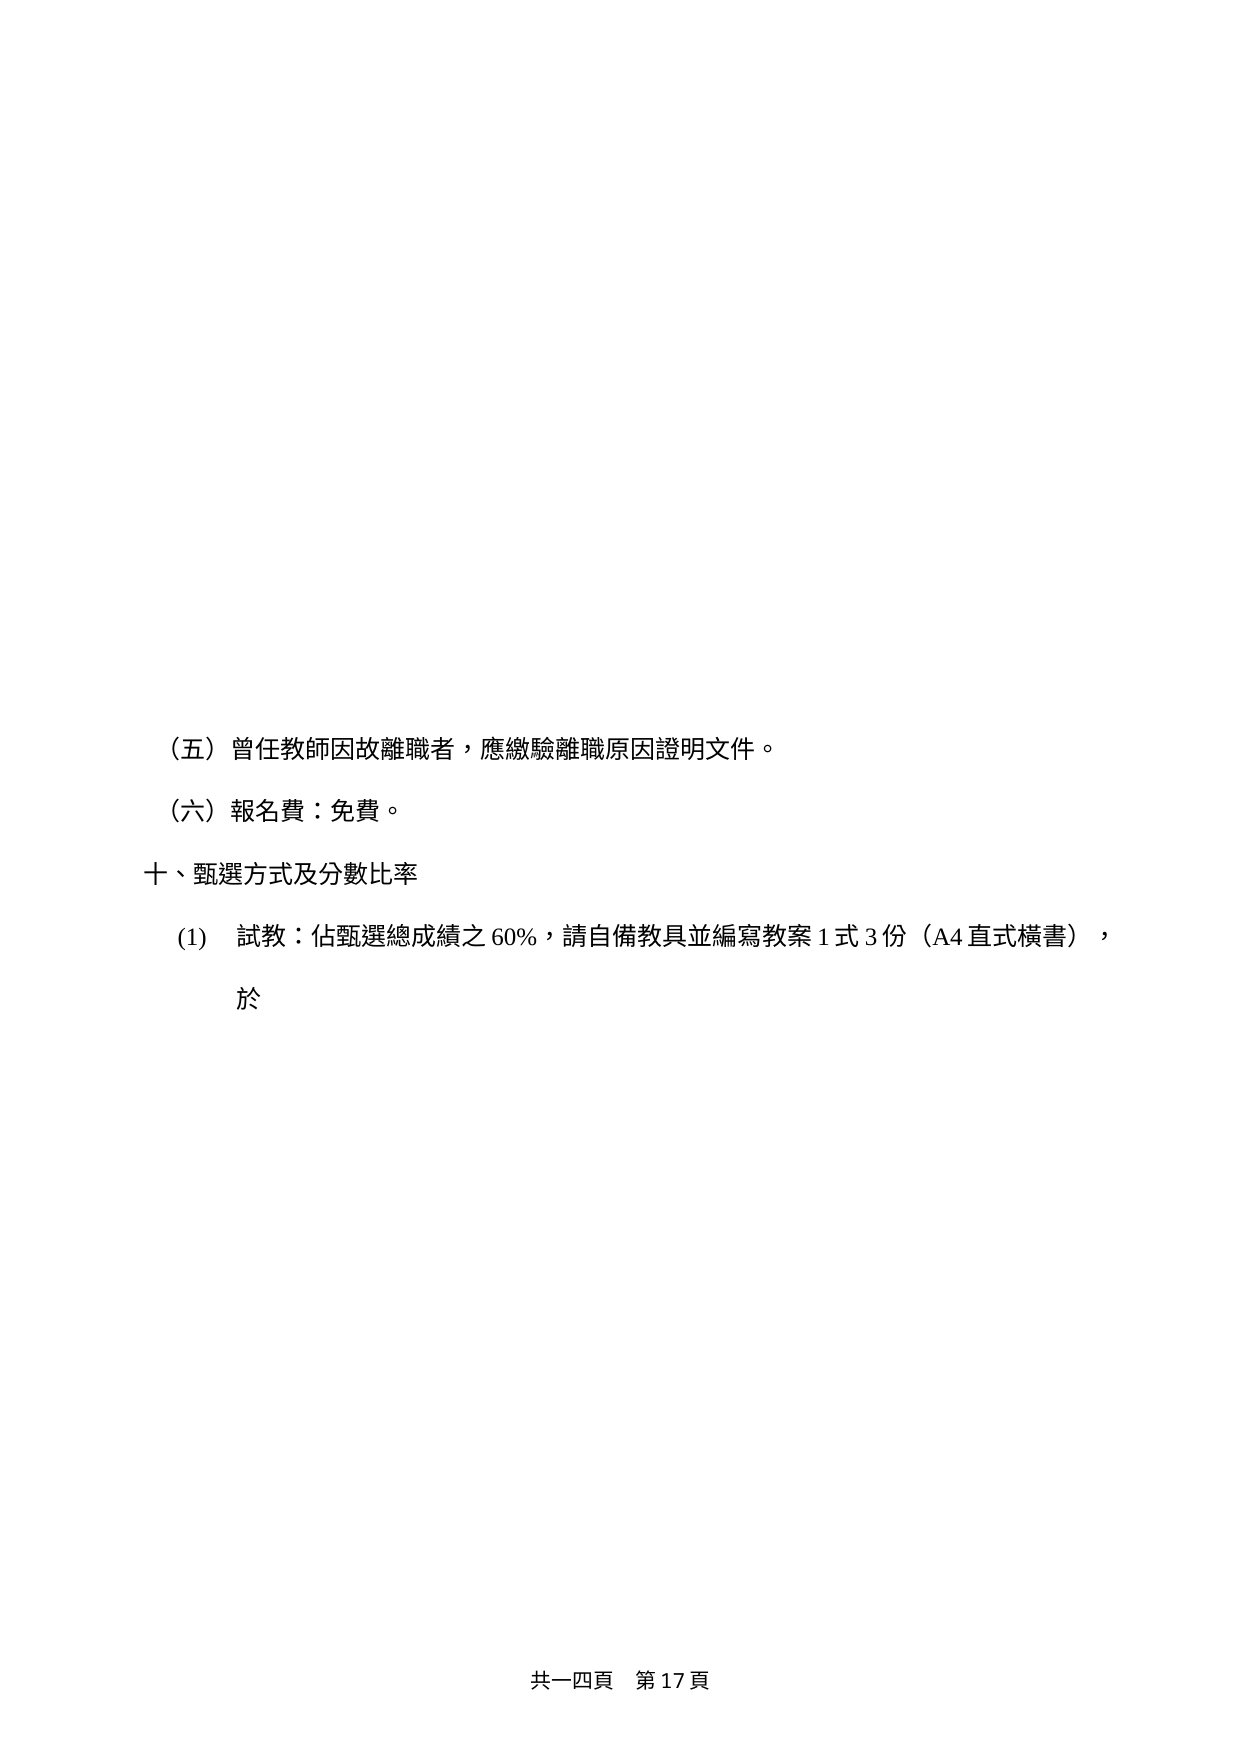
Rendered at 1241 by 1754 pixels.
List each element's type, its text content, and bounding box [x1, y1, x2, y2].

list 試教：佔甄選總成績之60%，請自備教具並編寫教案1式3份（A4直式橫書），於 [177, 893, 1122, 1018]
text （六）報名費：免費。 [156, 768, 1122, 831]
text （五）曾任教師因故離職者，應繳驗離職原因證明文件。 [156, 706, 1122, 768]
text 十、甄選方式及分數比率 [143, 831, 1122, 893]
